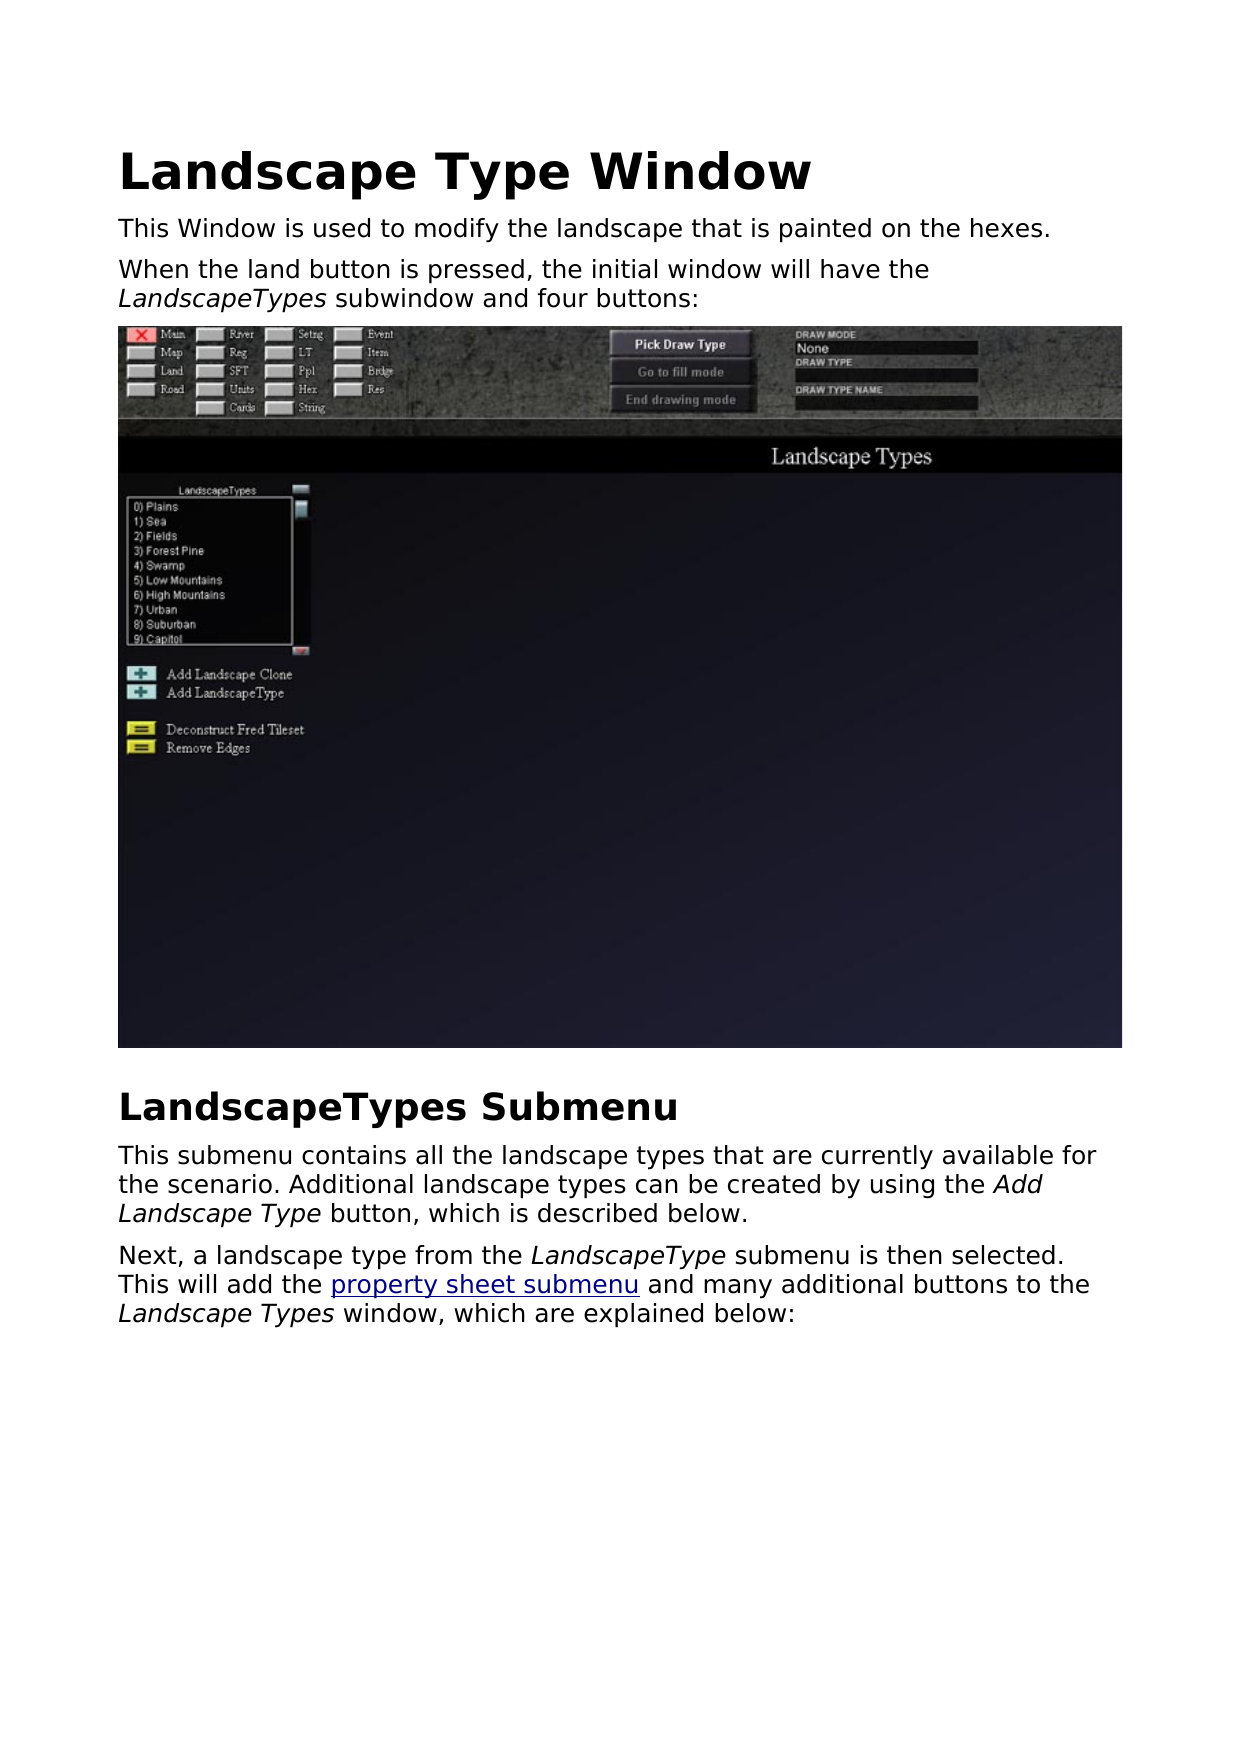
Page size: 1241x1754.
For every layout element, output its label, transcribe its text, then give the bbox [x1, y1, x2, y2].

text This Window is used to modify the landscape that is painted on the hexes. [118, 214, 1122, 243]
text This submenu contains all the landscape types that are currently available for the scenario. Additional landscape types can be created by using the Add Landscape Type button, which is described below. [118, 1141, 1122, 1229]
subtitle LandscapeTypes Submenu [118, 1085, 1122, 1129]
text When the land button is pressed, the initial window will have the LandscapeTypes subwindow and four buttons: [118, 256, 1122, 314]
subtitle Landscape Type Window [118, 143, 1122, 201]
picture [118, 326, 1123, 1048]
text Next, a landscape type from the LandscapeType submenu is then selected. This will add the property sheet submenu and many additional buttons to the Landscape Types window, which are explained below: [118, 1241, 1122, 1329]
